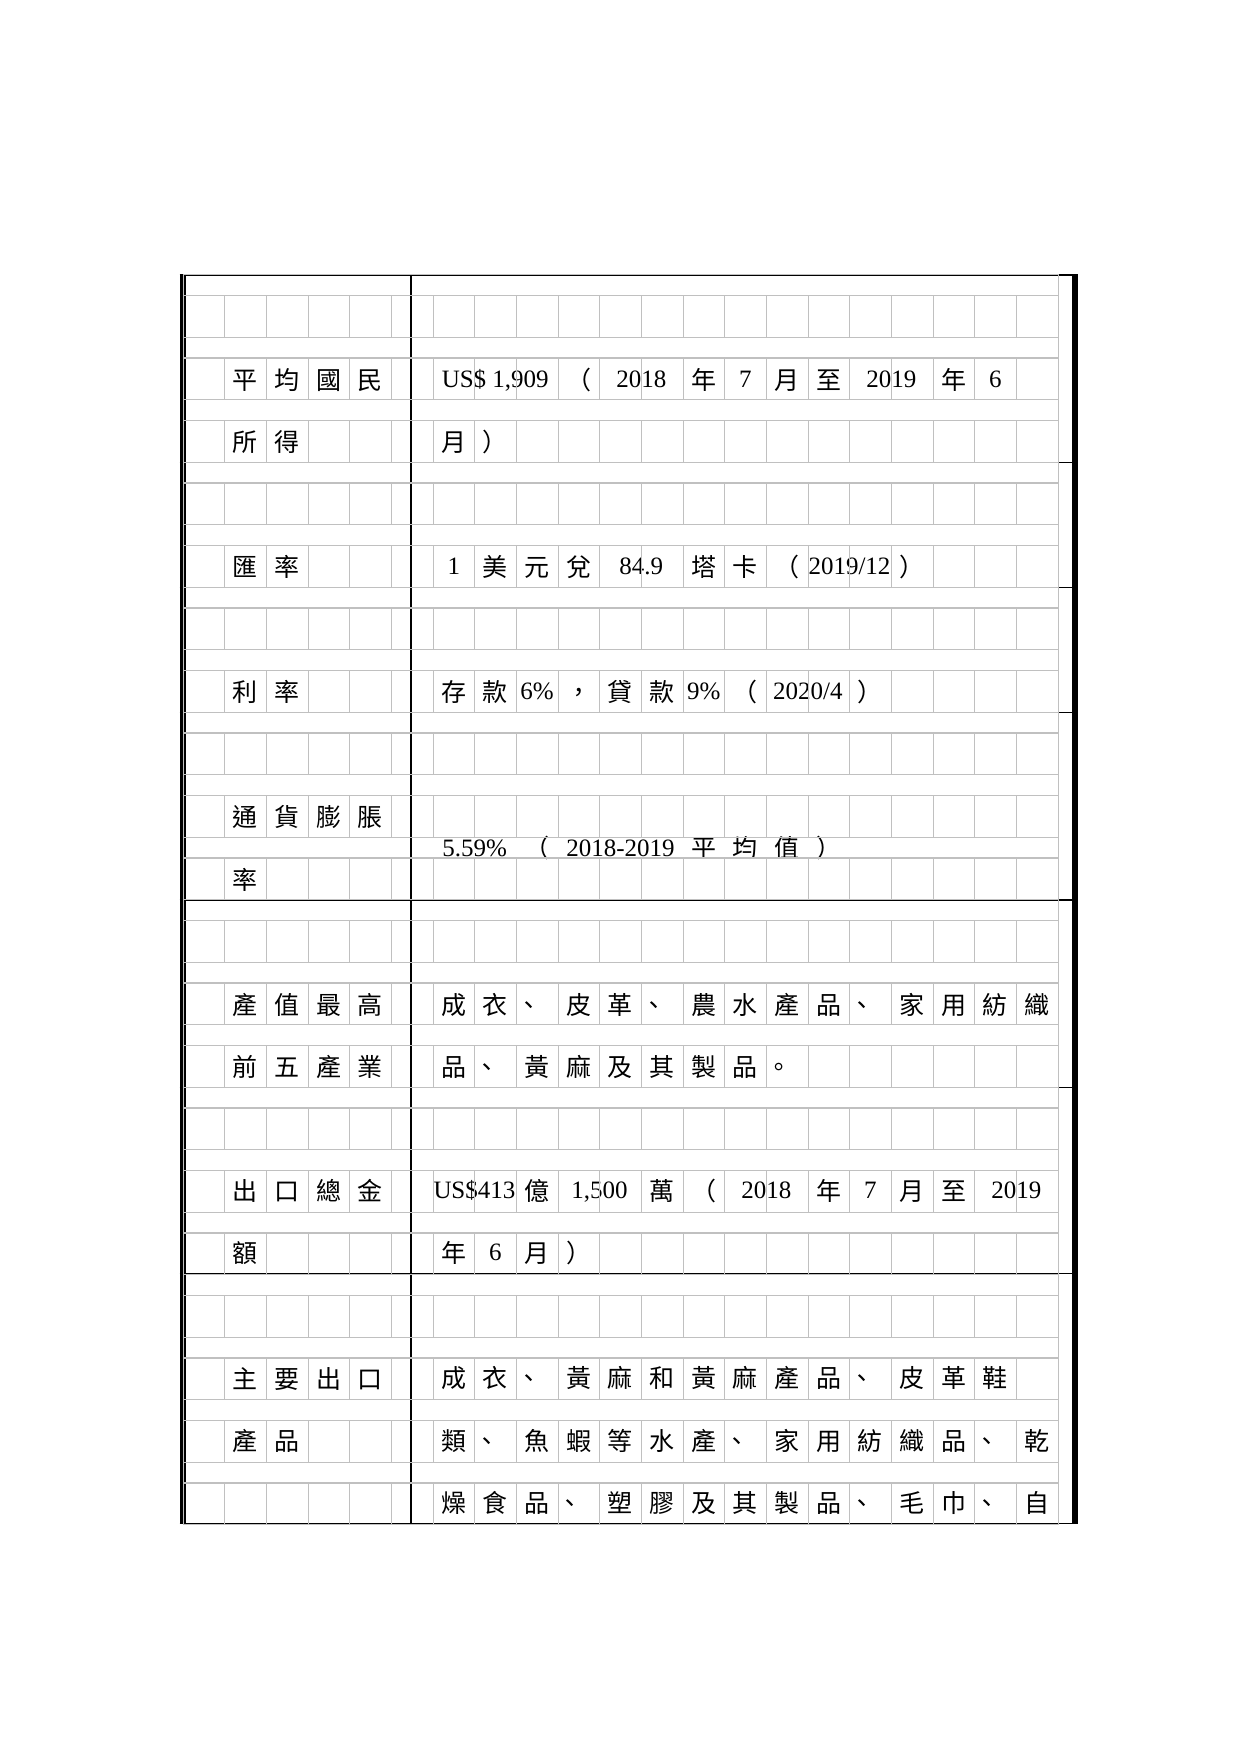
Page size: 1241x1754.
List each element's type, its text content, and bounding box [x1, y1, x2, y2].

table_cell [309, 484, 349, 524]
table_cell 紡 [975, 984, 1016, 1024]
table_cell [225, 1109, 266, 1149]
table_cell 1美元兌84.9塔卡（2019/12） [684, 546, 724, 587]
table_cell US$ 1,909（2018年7月至2019年6月） [934, 421, 974, 462]
table_cell US$413億1,500萬（2018年7月至2019年6月） [975, 1171, 1016, 1212]
table_cell [309, 609, 349, 649]
table_cell US$ 1,909（2018年7月至2019年6月） [850, 359, 891, 399]
table_cell US$ 1,909（2018年7月至2019年6月） [975, 296, 1016, 337]
table_cell 5.59%（2018-2019平均值） [559, 859, 599, 899]
table_cell US$413億1,500萬（2018年7月至2019年6月） [725, 1234, 766, 1273]
table_cell 1美元兌84.9塔卡（2019/12） [725, 546, 766, 587]
table_cell [225, 921, 266, 962]
table_cell US$ 1,909（2018年7月至2019年6月） [517, 359, 558, 399]
table_cell US$413億1,500萬（2018年7月至2019年6月） [642, 1171, 683, 1212]
table_cell 產 [309, 1046, 349, 1087]
table_cell 5.59%（2018-2019平均值） [517, 734, 558, 774]
table_cell US$413億1,500萬（2018年7月至2019年6月） [850, 1109, 891, 1149]
table_cell 5.59%（2018-2019平均值） [600, 796, 641, 837]
table_cell US$ 1,909（2018年7月至2019年6月） [412, 359, 433, 399]
table_cell [412, 984, 433, 1024]
table_cell 5.59%（2018-2019平均值） [1017, 859, 1058, 899]
table_cell 存款6%，貸款9%（2020/4） [559, 609, 599, 649]
table_cell [934, 1046, 974, 1087]
table_cell US$413億1,500萬（2018年7月至2019年6月） [934, 1171, 974, 1212]
table_cell US$ 1,909（2018年7月至2019年6月） [412, 421, 433, 462]
table_cell 成衣、黃麻和黃麻產品、皮革鞋類、魚蝦等水產、家用紡織品、乾燥食品、塑膠及其製品、毛巾、自行車、藥品、磁磚。 [559, 1484, 599, 1523]
table_cell 5.59%（2018-2019平均值） [559, 796, 599, 837]
table_cell 5.59%（2018-2019平均值） [725, 796, 766, 837]
table_cell [186, 1400, 410, 1420]
table_cell 5.59%（2018-2019平均值） [559, 734, 599, 774]
table_cell US$413億1,500萬（2018年7月至2019年6月） [475, 1109, 516, 1149]
table_cell 5.59%（2018-2019平均值） [975, 796, 1016, 837]
table_cell 成衣、黃麻和黃麻產品、皮革鞋類、魚蝦等水產、家用紡織品、乾燥食品、塑膠及其製品、毛巾、自行車、藥品、磁磚。 [725, 1296, 766, 1337]
table_cell [434, 921, 474, 962]
table_cell [186, 901, 410, 920]
table_cell 存款6%，貸款9%（2020/4） [975, 609, 1016, 649]
table_cell US$ 1,909（2018年7月至2019年6月） [434, 421, 474, 462]
table_cell 5.59%（2018-2019平均值） [642, 796, 683, 837]
table_cell 、 [850, 984, 891, 1024]
table_cell [809, 1046, 849, 1087]
table_cell 5.59%（2018-2019平均值） [543, 838, 702, 857]
table_cell 成衣、黃麻和黃麻產品、皮革鞋類、魚蝦等水產、家用紡織品、乾燥食品、塑膠及其製品、毛巾、自行車、藥品、磁磚。 [600, 1296, 641, 1337]
table_cell [392, 359, 410, 399]
table_cell 存款6%，貸款9%（2020/4） [975, 671, 1016, 712]
table_cell [186, 963, 410, 982]
table_cell [392, 734, 410, 774]
table_cell 1美元兌84.9塔卡（2019/12） [412, 484, 433, 524]
table_cell 成衣、黃麻和黃麻產品、皮革鞋類、魚蝦等水產、家用紡織品、乾燥食品、塑膠及其製品、毛巾、自行車、藥品、磁磚。 [934, 1359, 974, 1399]
table_cell [1017, 1046, 1058, 1087]
table_cell US$ 1,909（2018年7月至2019年6月） [559, 421, 599, 462]
table_cell 5.59%（2018-2019平均值） [1059, 713, 1072, 899]
table_cell [309, 859, 349, 899]
table_cell 農 [684, 984, 724, 1024]
table_cell 口 [267, 1171, 308, 1212]
table_cell 率 [267, 546, 308, 587]
table_cell [1059, 901, 1072, 1087]
table_cell 1美元兌84.9塔卡（2019/12） [809, 546, 849, 587]
table_cell 成衣、黃麻和黃麻產品、皮革鞋類、魚蝦等水產、家用紡織品、乾燥食品、塑膠及其製品、毛巾、自行車、藥品、磁磚。 [934, 1421, 974, 1462]
table_cell US$413億1,500萬（2018年7月至2019年6月） [934, 1109, 974, 1149]
table_cell US$413億1,500萬（2018年7月至2019年6月） [434, 1171, 474, 1212]
table_cell 五 [267, 1046, 308, 1087]
table_cell 織 [1017, 984, 1058, 1024]
table_cell US$413億1,500萬（2018年7月至2019年6月） [475, 1171, 516, 1212]
table_cell 存款6%，貸款9%（2020/4） [517, 609, 558, 649]
table_cell [267, 1234, 308, 1273]
table_cell [934, 921, 974, 962]
table_cell 1美元兌84.9塔卡（2019/12） [642, 546, 683, 587]
table_cell 5.59%（2018-2019平均值） [850, 734, 891, 774]
table_cell 5.59%（2018-2019平均值） [517, 796, 558, 837]
table_cell [186, 1296, 224, 1337]
table_cell 5.59%（2018-2019平均值） [821, 838, 1058, 857]
table_cell [186, 1359, 224, 1399]
table_cell 存款6%，貸款9%（2020/4） [850, 671, 891, 712]
table_cell 成衣、黃麻和黃麻產品、皮革鞋類、魚蝦等水產、家用紡織品、乾燥食品、塑膠及其製品、毛巾、自行車、藥品、磁磚。 [850, 1421, 891, 1462]
table_cell [559, 921, 599, 962]
table_cell 總 [309, 1171, 349, 1212]
table_cell 成衣、黃麻和黃麻產品、皮革鞋類、魚蝦等水產、家用紡織品、乾燥食品、塑膠及其製品、毛巾、自行車、藥品、磁磚。 [434, 1421, 474, 1462]
table_cell 麻 [559, 1046, 599, 1087]
table_cell US$ 1,909（2018年7月至2019年6月） [559, 359, 599, 399]
table_cell 5.59%（2018-2019平均值） [850, 796, 891, 837]
table_cell [767, 921, 808, 962]
table_cell 成衣、黃麻和黃麻產品、皮革鞋類、魚蝦等水產、家用紡織品、乾燥食品、塑膠及其製品、毛巾、自行車、藥品、磁磚。 [517, 1296, 558, 1337]
table_cell US$413億1,500萬（2018年7月至2019年6月） [1017, 1171, 1058, 1212]
table_cell [412, 921, 433, 962]
table_cell [350, 1234, 391, 1273]
table_cell 成衣、黃麻和黃麻產品、皮革鞋類、魚蝦等水產、家用紡織品、乾燥食品、塑膠及其製品、毛巾、自行車、藥品、磁磚。 [600, 1484, 641, 1523]
table_cell [850, 921, 891, 962]
table_cell 成衣、黃麻和黃麻產品、皮革鞋類、魚蝦等水產、家用紡織品、乾燥食品、塑膠及其製品、毛巾、自行車、藥品、磁磚。 [475, 1484, 516, 1523]
table_cell 5.59%（2018-2019平均值） [809, 796, 849, 837]
table_cell 5.59%（2018-2019平均值） [517, 859, 558, 899]
table_cell [892, 921, 933, 962]
table_cell 1美元兌84.9塔卡（2019/12） [434, 484, 474, 524]
table_cell [186, 296, 224, 337]
table_cell US$413億1,500萬（2018年7月至2019年6月） [975, 1234, 1016, 1273]
table_cell US$ 1,909（2018年7月至2019年6月） [684, 296, 724, 337]
table_cell [809, 921, 849, 962]
table_cell [392, 1234, 410, 1273]
table_cell [267, 734, 308, 774]
table_cell 存款6%，貸款9%（2020/4） [850, 609, 891, 649]
table_cell [392, 1484, 410, 1523]
table_cell 存款6%，貸款9%（2020/4） [684, 671, 724, 712]
table_cell [186, 1421, 224, 1462]
table_cell [392, 1359, 410, 1399]
table_cell 黃 [517, 1046, 558, 1087]
table_cell [392, 1046, 410, 1087]
table_cell 成衣、黃麻和黃麻產品、皮革鞋類、魚蝦等水產、家用紡織品、乾燥食品、塑膠及其製品、毛巾、自行車、藥品、磁磚。 [559, 1359, 599, 1399]
table_cell 成衣、黃麻和黃麻產品、皮革鞋類、魚蝦等水產、家用紡織品、乾燥食品、塑膠及其製品、毛巾、自行車、藥品、磁磚。 [934, 1296, 974, 1337]
table_cell 5.59%（2018-2019平均值） [809, 859, 849, 899]
table_cell 1美元兌84.9塔卡（2019/12） [892, 484, 933, 524]
table_cell 5.59%（2018-2019平均值） [642, 859, 683, 899]
table_cell 存款6%，貸款9%（2020/4） [1017, 609, 1058, 649]
table_cell US$413億1,500萬（2018年7月至2019年6月） [517, 1171, 558, 1212]
table_cell [350, 546, 391, 587]
table_cell US$ 1,909（2018年7月至2019年6月） [850, 421, 891, 462]
table_cell [600, 921, 641, 962]
table_cell [350, 484, 391, 524]
table_cell US$ 1,909（2018年7月至2019年6月） [684, 359, 724, 399]
table_cell [392, 984, 410, 1024]
table_cell US$413億1,500萬（2018年7月至2019年6月） [434, 1234, 474, 1273]
table_cell US$413億1,500萬（2018年7月至2019年6月） [892, 1234, 933, 1273]
table_cell 1美元兌84.9塔卡（2019/12） [642, 484, 683, 524]
table_cell [392, 546, 410, 587]
table_cell [392, 484, 410, 524]
table_cell 及 [600, 1046, 641, 1087]
table_cell 1美元兌84.9塔卡（2019/12） [892, 546, 933, 587]
table_cell US$ 1,909（2018年7月至2019年6月） [934, 296, 974, 337]
table_cell [309, 1421, 349, 1462]
table_cell 存款6%，貸款9%（2020/4） [600, 609, 641, 649]
table_cell 成衣、黃麻和黃麻產品、皮革鞋類、魚蝦等水產、家用紡織品、乾燥食品、塑膠及其製品、毛巾、自行車、藥品、磁磚。 [642, 1296, 683, 1337]
table_cell US$ 1,909（2018年7月至2019年6月） [600, 296, 641, 337]
table_cell US$ 1,909（2018年7月至2019年6月） [600, 421, 641, 462]
table_cell 1美元兌84.9塔卡（2019/12） [850, 546, 891, 587]
table_cell [309, 1296, 349, 1337]
table_cell 1美元兌84.9塔卡（2019/12） [725, 484, 766, 524]
table_cell US$ 1,909（2018年7月至2019年6月） [809, 296, 849, 337]
table_cell 產 [225, 1421, 266, 1462]
table_cell 所 [225, 421, 266, 462]
table_cell 存款6%，貸款9%（2020/4） [767, 671, 808, 712]
table_cell [517, 921, 558, 962]
table_cell [267, 859, 308, 899]
table_cell 用 [934, 984, 974, 1024]
table_cell 存款6%，貸款9%（2020/4） [475, 609, 516, 649]
table_cell 5.59%（2018-2019平均值） [434, 796, 474, 837]
table_cell 存款6%，貸款9%（2020/4） [934, 671, 974, 712]
table_cell US$413億1,500萬（2018年7月至2019年6月） [412, 1213, 1058, 1232]
table_cell [850, 1046, 891, 1087]
table_cell 額 [225, 1234, 266, 1273]
table_cell 成衣、黃麻和黃麻產品、皮革鞋類、魚蝦等水產、家用紡織品、乾燥食品、塑膠及其製品、毛巾、自行車、藥品、磁磚。 [517, 1484, 558, 1523]
table_cell [350, 859, 391, 899]
table_cell [186, 838, 410, 857]
table_cell US$ 1,909（2018年7月至2019年6月） [767, 359, 808, 399]
table_cell 存款6%，貸款9%（2020/4） [642, 671, 683, 712]
table_cell 存款6%，貸款9%（2020/4） [767, 609, 808, 649]
table_cell 5.59%（2018-2019平均值） [412, 859, 433, 899]
table_cell 成 [434, 984, 474, 1024]
table_cell 5.59%（2018-2019平均值） [934, 734, 974, 774]
table_cell US$ 1,909（2018年7月至2019年6月） [725, 421, 766, 462]
table_cell 5.59%（2018-2019平均值） [934, 859, 974, 899]
table_cell US$413億1,500萬（2018年7月至2019年6月） [1017, 1109, 1058, 1149]
table_cell 存款6%，貸款9%（2020/4） [892, 609, 933, 649]
table_cell US$ 1,909（2018年7月至2019年6月） [517, 421, 558, 462]
table_cell 5.59%（2018-2019平均值） [767, 796, 808, 837]
table_cell 、 [475, 1046, 516, 1087]
table_cell [392, 1296, 410, 1337]
table_cell US$413億1,500萬（2018年7月至2019年6月） [642, 1109, 683, 1149]
table_cell 衣 [475, 984, 516, 1024]
table_cell 製 [684, 1046, 724, 1087]
table_cell 5.59%（2018-2019平均值） [892, 734, 933, 774]
table_cell US$ 1,909（2018年7月至2019年6月） [684, 421, 724, 462]
table_cell 1美元兌84.9塔卡（2019/12） [934, 484, 974, 524]
table_cell 5.59%（2018-2019平均值） [975, 859, 1016, 899]
table_cell [975, 1046, 1016, 1087]
table_cell US$ 1,909（2018年7月至2019年6月） [892, 359, 933, 399]
table_cell 要 [267, 1359, 308, 1399]
table_cell 5.59%（2018-2019平均值） [892, 859, 933, 899]
table_cell US$413億1,500萬（2018年7月至2019年6月） [559, 1171, 599, 1212]
table_cell 均 [267, 359, 308, 399]
table_cell US$ 1,909（2018年7月至2019年6月） [725, 359, 766, 399]
table_cell 存款6%，貸款9%（2020/4） [412, 650, 1058, 670]
table_cell 成衣、黃麻和黃麻產品、皮革鞋類、魚蝦等水產、家用紡織品、乾燥食品、塑膠及其製品、毛巾、自行車、藥品、磁磚。 [1017, 1296, 1058, 1337]
table_cell 產 [225, 984, 266, 1024]
table_cell [309, 1234, 349, 1273]
table_cell US$ 1,909（2018年7月至2019年6月） [412, 296, 433, 337]
table_cell US$413億1,500萬（2018年7月至2019年6月） [767, 1171, 808, 1212]
table_cell 成衣、黃麻和黃麻產品、皮革鞋類、魚蝦等水產、家用紡織品、乾燥食品、塑膠及其製品、毛巾、自行車、藥品、磁磚。 [767, 1421, 808, 1462]
table_cell 1美元兌84.9塔卡（2019/12） [559, 546, 599, 587]
table_cell 平 [225, 359, 266, 399]
table_cell 民 [350, 359, 391, 399]
table_cell 通 [225, 796, 266, 837]
table_cell 品 [725, 1046, 766, 1087]
table_cell 1美元兌84.9塔卡（2019/12） [434, 546, 474, 587]
table_cell [267, 1296, 308, 1337]
table_cell [412, 901, 1058, 920]
table_cell 業 [350, 1046, 391, 1087]
table_cell 成衣、黃麻和黃麻產品、皮革鞋類、魚蝦等水產、家用紡織品、乾燥食品、塑膠及其製品、毛巾、自行車、藥品、磁磚。 [850, 1359, 891, 1399]
table_cell 成衣、黃麻和黃麻產品、皮革鞋類、魚蝦等水產、家用紡織品、乾燥食品、塑膠及其製品、毛巾、自行車、藥品、磁磚。 [934, 1484, 974, 1523]
table_cell [412, 1046, 433, 1087]
table_cell US$413億1,500萬（2018年7月至2019年6月） [517, 1234, 558, 1273]
table_cell 口 [350, 1359, 391, 1399]
table_cell 存款6%，貸款9%（2020/4） [809, 609, 849, 649]
table_cell 利 [225, 671, 266, 712]
table_cell 存款6%，貸款9%（2020/4） [434, 671, 474, 712]
table_cell US$ 1,909（2018年7月至2019年6月） [850, 296, 891, 337]
table_cell US$ 1,909（2018年7月至2019年6月） [412, 400, 1058, 420]
table_cell 5.59%（2018-2019平均值） [704, 838, 754, 857]
table_cell US$ 1,909（2018年7月至2019年6月） [434, 296, 474, 337]
table_cell 成衣、黃麻和黃麻產品、皮革鞋類、魚蝦等水產、家用紡織品、乾燥食品、塑膠及其製品、毛巾、自行車、藥品、磁磚。 [600, 1421, 641, 1462]
table_cell 成衣、黃麻和黃麻產品、皮革鞋類、魚蝦等水產、家用紡織品、乾燥食品、塑膠及其製品、毛巾、自行車、藥品、磁磚。 [684, 1359, 724, 1399]
table_cell [186, 921, 224, 962]
table_cell US$ 1,909（2018年7月至2019年6月） [1059, 276, 1072, 462]
table_cell US$ 1,909（2018年7月至2019年6月） [892, 421, 933, 462]
table_cell US$ 1,909（2018年7月至2019年6月） [809, 359, 849, 399]
table_cell 率 [225, 859, 266, 899]
table_cell 5.59%（2018-2019平均值） [412, 838, 544, 857]
table_cell [225, 1484, 266, 1523]
table_cell 膨 [309, 796, 349, 837]
table_cell [392, 609, 410, 649]
table_cell 主 [225, 1359, 266, 1399]
table_cell 成衣、黃麻和黃麻產品、皮革鞋類、魚蝦等水產、家用紡織品、乾燥食品、塑膠及其製品、毛巾、自行車、藥品、磁磚。 [725, 1484, 766, 1523]
table_cell [225, 734, 266, 774]
table_cell US$413億1,500萬（2018年7月至2019年6月） [642, 1234, 683, 1273]
table_cell [186, 650, 410, 670]
table_cell [186, 1171, 224, 1212]
table_cell 成衣、黃麻和黃麻產品、皮革鞋類、魚蝦等水產、家用紡織品、乾燥食品、塑膠及其製品、毛巾、自行車、藥品、磁磚。 [809, 1296, 849, 1337]
table_cell US$413億1,500萬（2018年7月至2019年6月） [1059, 1088, 1072, 1273]
table_cell 品 [267, 1421, 308, 1462]
table_cell 成衣、黃麻和黃麻產品、皮革鞋類、魚蝦等水產、家用紡織品、乾燥食品、塑膠及其製品、毛巾、自行車、藥品、磁磚。 [1059, 1274, 1072, 1523]
table_cell 成衣、黃麻和黃麻產品、皮革鞋類、魚蝦等水產、家用紡織品、乾燥食品、塑膠及其製品、毛巾、自行車、藥品、磁磚。 [559, 1421, 599, 1462]
table_cell 存款6%，貸款9%（2020/4） [434, 609, 474, 649]
table_cell 存款6%，貸款9%（2020/4） [600, 671, 641, 712]
table_cell 5.59%（2018-2019平均值） [684, 859, 724, 899]
table_cell [186, 525, 410, 545]
table_cell US$ 1,909（2018年7月至2019年6月） [934, 359, 974, 399]
table_cell US$ 1,909（2018年7月至2019年6月） [600, 359, 641, 399]
table_cell US$413億1,500萬（2018年7月至2019年6月） [475, 1234, 516, 1273]
table_cell [392, 1421, 410, 1462]
table_cell [350, 921, 391, 962]
table_cell 國 [309, 359, 349, 399]
table_cell [975, 921, 1016, 962]
table_cell 成衣、黃麻和黃麻產品、皮革鞋類、魚蝦等水產、家用紡織品、乾燥食品、塑膠及其製品、毛巾、自行車、藥品、磁磚。 [975, 1421, 1016, 1462]
table_cell 家 [892, 984, 933, 1024]
table_cell [186, 713, 410, 732]
table_cell [1017, 921, 1058, 962]
table_cell 5.59%（2018-2019平均值） [975, 734, 1016, 774]
table_cell US$ 1,909（2018年7月至2019年6月） [1017, 421, 1058, 462]
table_cell US$413億1,500萬（2018年7月至2019年6月） [600, 1171, 641, 1212]
table_cell 成衣、黃麻和黃麻產品、皮革鞋類、魚蝦等水產、家用紡織品、乾燥食品、塑膠及其製品、毛巾、自行車、藥品、磁磚。 [434, 1359, 474, 1399]
table_cell 存款6%，貸款9%（2020/4） [809, 671, 849, 712]
table_cell US$413億1,500萬（2018年7月至2019年6月） [412, 1109, 433, 1149]
table_cell US$413億1,500萬（2018年7月至2019年6月） [412, 1088, 1058, 1107]
table_cell [186, 546, 224, 587]
table_cell 5.59%（2018-2019平均值） [600, 859, 641, 899]
table_cell 得 [267, 421, 308, 462]
table_cell 金 [350, 1171, 391, 1212]
table_cell [684, 921, 724, 962]
table_cell 5.59%（2018-2019平均值） [684, 796, 724, 837]
table_cell 成衣、黃麻和黃麻產品、皮革鞋類、魚蝦等水產、家用紡織品、乾燥食品、塑膠及其製品、毛巾、自行車、藥品、磁磚。 [517, 1359, 558, 1399]
table_cell [475, 921, 516, 962]
table_cell 1美元兌84.9塔卡（2019/12） [517, 546, 558, 587]
table_cell US$413億1,500萬（2018年7月至2019年6月） [559, 1234, 599, 1273]
table_cell 1美元兌84.9塔卡（2019/12） [559, 484, 599, 524]
table_cell 成衣、黃麻和黃麻產品、皮革鞋類、魚蝦等水產、家用紡織品、乾燥食品、塑膠及其製品、毛巾、自行車、藥品、磁磚。 [434, 1484, 474, 1523]
table_cell [186, 463, 410, 482]
table_cell 成衣、黃麻和黃麻產品、皮革鞋類、魚蝦等水產、家用紡織品、乾燥食品、塑膠及其製品、毛巾、自行車、藥品、磁磚。 [767, 1359, 808, 1399]
table_cell 成衣、黃麻和黃麻產品、皮革鞋類、魚蝦等水產、家用紡織品、乾燥食品、塑膠及其製品、毛巾、自行車、藥品、磁磚。 [809, 1359, 849, 1399]
table_cell 1美元兌84.9塔卡（2019/12） [517, 484, 558, 524]
table_cell 1美元兌84.9塔卡（2019/12） [1059, 463, 1072, 587]
table_cell US$413億1,500萬（2018年7月至2019年6月） [850, 1171, 891, 1212]
table_cell 成衣、黃麻和黃麻產品、皮革鞋類、魚蝦等水產、家用紡織品、乾燥食品、塑膠及其製品、毛巾、自行車、藥品、磁磚。 [434, 1296, 474, 1337]
table_cell 存款6%，貸款9%（2020/4） [1059, 588, 1072, 712]
table_cell 1美元兌84.9塔卡（2019/12） [1017, 546, 1058, 587]
table_cell 1美元兌84.9塔卡（2019/12） [684, 484, 724, 524]
table_cell [350, 609, 391, 649]
table_cell 匯 [225, 546, 266, 587]
table_cell 5.59%（2018-2019平均值） [767, 734, 808, 774]
table_cell [186, 484, 224, 524]
table_cell [412, 963, 1058, 982]
table_cell [350, 671, 391, 712]
table_cell US$ 1,909（2018年7月至2019年6月） [412, 276, 1058, 295]
table_cell [392, 671, 410, 712]
table_cell 5.59%（2018-2019平均值） [725, 859, 766, 899]
table_cell US$413億1,500萬（2018年7月至2019年6月） [850, 1234, 891, 1273]
table_cell 成衣、黃麻和黃麻產品、皮革鞋類、魚蝦等水產、家用紡織品、乾燥食品、塑膠及其製品、毛巾、自行車、藥品、磁磚。 [892, 1359, 933, 1399]
table_cell [350, 734, 391, 774]
table_cell US$ 1,909（2018年7月至2019年6月） [809, 421, 849, 462]
table_cell 1美元兌84.9塔卡（2019/12） [600, 484, 641, 524]
table_cell US$ 1,909（2018年7月至2019年6月） [767, 421, 808, 462]
table_cell US$413億1,500萬（2018年7月至2019年6月） [809, 1109, 849, 1149]
table_cell US$ 1,909（2018年7月至2019年6月） [412, 338, 1058, 357]
table_cell 5.59%（2018-2019平均值） [475, 734, 516, 774]
table_cell 成衣、黃麻和黃麻產品、皮革鞋類、魚蝦等水產、家用紡織品、乾燥食品、塑膠及其製品、毛巾、自行車、藥品、磁磚。 [412, 1463, 1058, 1482]
table_cell 成衣、黃麻和黃麻產品、皮革鞋類、魚蝦等水產、家用紡織品、乾燥食品、塑膠及其製品、毛巾、自行車、藥品、磁磚。 [1017, 1421, 1058, 1462]
table_cell 1美元兌84.9塔卡（2019/12） [934, 546, 974, 587]
table_cell 存款6%，貸款9%（2020/4） [725, 671, 766, 712]
table_cell 成衣、黃麻和黃麻產品、皮革鞋類、魚蝦等水產、家用紡織品、乾燥食品、塑膠及其製品、毛巾、自行車、藥品、磁磚。 [412, 1400, 1058, 1420]
table_cell 5.59%（2018-2019平均值） [475, 796, 516, 837]
table_cell [186, 588, 410, 607]
table_cell US$413億1,500萬（2018年7月至2019年6月） [767, 1109, 808, 1149]
table_cell 5.59%（2018-2019平均值） [434, 734, 474, 774]
table_cell [309, 546, 349, 587]
table_cell [186, 1275, 410, 1295]
table_cell 5.59%（2018-2019平均值） [934, 796, 974, 837]
table_cell 成衣、黃麻和黃麻產品、皮革鞋類、魚蝦等水產、家用紡織品、乾燥食品、塑膠及其製品、毛巾、自行車、藥品、磁磚。 [809, 1484, 849, 1523]
table_cell 出 [309, 1359, 349, 1399]
table_cell [392, 921, 410, 962]
table_cell [186, 609, 224, 649]
table_cell [350, 1296, 391, 1337]
table_cell 貨 [267, 796, 308, 837]
table_cell 品 [434, 1046, 474, 1087]
table_cell US$413億1,500萬（2018年7月至2019年6月） [412, 1150, 1058, 1170]
table_cell 成衣、黃麻和黃麻產品、皮革鞋類、魚蝦等水產、家用紡織品、乾燥食品、塑膠及其製品、毛巾、自行車、藥品、磁磚。 [684, 1421, 724, 1462]
table_cell [225, 296, 266, 337]
table_cell 存款6%，貸款9%（2020/4） [517, 671, 558, 712]
table_cell [350, 1109, 391, 1149]
table_cell 存款6%，貸款9%（2020/4） [684, 609, 724, 649]
table_cell 值 [267, 984, 308, 1024]
table_cell 存款6%，貸款9%（2020/4） [412, 671, 433, 712]
table_cell 1美元兌84.9塔卡（2019/12） [767, 484, 808, 524]
table_cell [186, 1088, 410, 1107]
table_cell [186, 421, 224, 462]
table_cell 1美元兌84.9塔卡（2019/12） [975, 546, 1016, 587]
table_cell [186, 859, 224, 899]
table_cell [186, 775, 410, 795]
table_cell 、 [517, 984, 558, 1024]
table_cell 成衣、黃麻和黃麻產品、皮革鞋類、魚蝦等水產、家用紡織品、乾燥食品、塑膠及其製品、毛巾、自行車、藥品、磁磚。 [559, 1296, 599, 1337]
table_cell 5.59%（2018-2019平均值） [642, 734, 683, 774]
table_cell US$413億1,500萬（2018年7月至2019年6月） [600, 1234, 641, 1273]
table_cell 存款6%，貸款9%（2020/4） [1017, 671, 1058, 712]
table_cell [267, 1484, 308, 1523]
table_cell 存款6%，貸款9%（2020/4） [892, 671, 933, 712]
table_cell US$413億1,500萬（2018年7月至2019年6月） [684, 1234, 724, 1273]
table_cell US$ 1,909（2018年7月至2019年6月） [1017, 359, 1058, 399]
table_cell US$413億1,500萬（2018年7月至2019年6月） [517, 1109, 558, 1149]
table_cell 成衣、黃麻和黃麻產品、皮革鞋類、魚蝦等水產、家用紡織品、乾燥食品、塑膠及其製品、毛巾、自行車、藥品、磁磚。 [412, 1338, 1058, 1357]
table_cell US$ 1,909（2018年7月至2019年6月） [975, 359, 1016, 399]
table_cell 5.59%（2018-2019平均值） [850, 859, 891, 899]
table_cell [186, 984, 224, 1024]
table_cell US$413億1,500萬（2018年7月至2019年6月） [934, 1234, 974, 1273]
table_cell 成衣、黃麻和黃麻產品、皮革鞋類、魚蝦等水產、家用紡織品、乾燥食品、塑膠及其製品、毛巾、自行車、藥品、磁磚。 [1017, 1359, 1058, 1399]
table_cell [392, 859, 410, 899]
table_cell US$ 1,909（2018年7月至2019年6月） [892, 296, 933, 337]
table_cell 存款6%，貸款9%（2020/4） [642, 609, 683, 649]
table_cell US$413億1,500萬（2018年7月至2019年6月） [412, 1171, 433, 1212]
table_cell 成衣、黃麻和黃麻產品、皮革鞋類、魚蝦等水產、家用紡織品、乾燥食品、塑膠及其製品、毛巾、自行車、藥品、磁磚。 [684, 1296, 724, 1337]
table_cell US$413億1,500萬（2018年7月至2019年6月） [684, 1109, 724, 1149]
table_cell 成衣、黃麻和黃麻產品、皮革鞋類、魚蝦等水產、家用紡織品、乾燥食品、塑膠及其製品、毛巾、自行車、藥品、磁磚。 [642, 1484, 683, 1523]
table_cell 成衣、黃麻和黃麻產品、皮革鞋類、魚蝦等水產、家用紡織品、乾燥食品、塑膠及其製品、毛巾、自行車、藥品、磁磚。 [725, 1359, 766, 1399]
table_cell [892, 1046, 933, 1087]
table_cell 5.59%（2018-2019平均值） [767, 859, 808, 899]
table_cell 成衣、黃麻和黃麻產品、皮革鞋類、魚蝦等水產、家用紡織品、乾燥食品、塑膠及其製品、毛巾、自行車、藥品、磁磚。 [809, 1421, 849, 1462]
table_cell 成衣、黃麻和黃麻產品、皮革鞋類、魚蝦等水產、家用紡織品、乾燥食品、塑膠及其製品、毛巾、自行車、藥品、磁磚。 [892, 1296, 933, 1337]
table_cell US$413億1,500萬（2018年7月至2019年6月） [600, 1109, 641, 1149]
table_cell 、 [642, 984, 683, 1024]
table_cell US$413億1,500萬（2018年7月至2019年6月） [892, 1171, 933, 1212]
table_cell 水 [725, 984, 766, 1024]
table_cell 成衣、黃麻和黃麻產品、皮革鞋類、魚蝦等水產、家用紡織品、乾燥食品、塑膠及其製品、毛巾、自行車、藥品、磁磚。 [975, 1296, 1016, 1337]
table_cell [186, 1234, 224, 1273]
table_cell 皮 [559, 984, 599, 1024]
table_cell 成衣、黃麻和黃麻產品、皮革鞋類、魚蝦等水產、家用紡織品、乾燥食品、塑膠及其製品、毛巾、自行車、藥品、磁磚。 [767, 1484, 808, 1523]
table_cell 品 [809, 984, 849, 1024]
table_cell 5.59%（2018-2019平均值） [1017, 734, 1058, 774]
table_cell 成衣、黃麻和黃麻產品、皮革鞋類、魚蝦等水產、家用紡織品、乾燥食品、塑膠及其製品、毛巾、自行車、藥品、磁磚。 [684, 1484, 724, 1523]
table_cell [309, 296, 349, 337]
table_cell 5.59%（2018-2019平均值） [746, 838, 780, 857]
table_cell US$ 1,909（2018年7月至2019年6月） [517, 296, 558, 337]
table_cell 5.59%（2018-2019平均值） [684, 734, 724, 774]
table_cell 成衣、黃麻和黃麻產品、皮革鞋類、魚蝦等水產、家用紡織品、乾燥食品、塑膠及其製品、毛巾、自行車、藥品、磁磚。 [1017, 1484, 1058, 1523]
table_cell [225, 609, 266, 649]
table_cell 成衣、黃麻和黃麻產品、皮革鞋類、魚蝦等水產、家用紡織品、乾燥食品、塑膠及其製品、毛巾、自行車、藥品、磁磚。 [475, 1421, 516, 1462]
table_cell [186, 1484, 224, 1523]
table_cell [309, 1484, 349, 1523]
table_cell US$ 1,909（2018年7月至2019年6月） [559, 296, 599, 337]
table_cell 產 [767, 984, 808, 1024]
table_cell 成衣、黃麻和黃麻產品、皮革鞋類、魚蝦等水產、家用紡織品、乾燥食品、塑膠及其製品、毛巾、自行車、藥品、磁磚。 [642, 1359, 683, 1399]
table_cell 率 [267, 671, 308, 712]
table_cell 1美元兌84.9塔卡（2019/12） [975, 484, 1016, 524]
table_cell [186, 671, 224, 712]
table_cell 。 [767, 1046, 808, 1087]
table_cell 5.59%（2018-2019平均值） [412, 775, 1058, 795]
table_cell [186, 1338, 410, 1357]
table_cell US$ 1,909（2018年7月至2019年6月） [434, 359, 474, 399]
table_cell 成衣、黃麻和黃麻產品、皮革鞋類、魚蝦等水產、家用紡織品、乾燥食品、塑膠及其製品、毛巾、自行車、藥品、磁磚。 [642, 1421, 683, 1462]
table_cell US$413億1,500萬（2018年7月至2019年6月） [434, 1109, 474, 1149]
table_cell 成衣、黃麻和黃麻產品、皮革鞋類、魚蝦等水產、家用紡織品、乾燥食品、塑膠及其製品、毛巾、自行車、藥品、磁磚。 [517, 1421, 558, 1462]
table_cell US$ 1,909（2018年7月至2019年6月） [1017, 296, 1058, 337]
table_cell 5.59%（2018-2019平均值） [475, 859, 516, 899]
table_cell 存款6%，貸款9%（2020/4） [934, 609, 974, 649]
table_cell [350, 1421, 391, 1462]
table_cell 5.59%（2018-2019平均值） [412, 713, 1058, 732]
table_cell [392, 421, 410, 462]
table_cell [392, 296, 410, 337]
table_cell 高 [350, 984, 391, 1024]
table_cell 前 [225, 1046, 266, 1087]
table_cell [186, 400, 410, 420]
table_cell US$413億1,500萬（2018年7月至2019年6月） [412, 1234, 433, 1273]
table_cell US$ 1,909（2018年7月至2019年6月） [475, 421, 516, 462]
table_cell [267, 484, 308, 524]
table_cell 1美元兌84.9塔卡（2019/12） [475, 546, 516, 587]
table_cell [225, 1296, 266, 1337]
table_cell [350, 296, 391, 337]
table_cell US$ 1,909（2018年7月至2019年6月） [642, 421, 683, 462]
table_cell [392, 796, 410, 837]
table_cell 成衣、黃麻和黃麻產品、皮革鞋類、魚蝦等水產、家用紡織品、乾燥食品、塑膠及其製品、毛巾、自行車、藥品、磁磚。 [850, 1296, 891, 1337]
table_cell US$413億1,500萬（2018年7月至2019年6月） [767, 1234, 808, 1273]
table_cell US$ 1,909（2018年7月至2019年6月） [767, 296, 808, 337]
table_cell [350, 421, 391, 462]
table_cell [392, 1109, 410, 1149]
table_cell [725, 921, 766, 962]
table_cell 5.59%（2018-2019平均值） [412, 796, 433, 837]
table_cell [186, 276, 410, 295]
table_cell [186, 1213, 410, 1232]
table_cell [186, 338, 410, 357]
table_cell [309, 921, 349, 962]
table_cell [186, 1025, 410, 1045]
table_cell 5.59%（2018-2019平均值） [600, 734, 641, 774]
table_cell [412, 1025, 1058, 1045]
table_cell [186, 1109, 224, 1149]
table_cell 1美元兌84.9塔卡（2019/12） [412, 463, 1058, 482]
table_cell 成衣、黃麻和黃麻產品、皮革鞋類、魚蝦等水產、家用紡織品、乾燥食品、塑膠及其製品、毛巾、自行車、藥品、磁磚。 [850, 1484, 891, 1523]
table_cell 1美元兌84.9塔卡（2019/12） [475, 484, 516, 524]
table_cell 存款6%，貸款9%（2020/4） [725, 609, 766, 649]
table_cell 1美元兌84.9塔卡（2019/12） [600, 546, 641, 587]
table_cell US$413億1,500萬（2018年7月至2019年6月） [892, 1109, 933, 1149]
table_cell 5.59%（2018-2019平均值） [412, 734, 433, 774]
table_cell [186, 1463, 410, 1482]
table_cell [309, 1109, 349, 1149]
table_cell 5.59%（2018-2019平均值） [892, 796, 933, 837]
table_cell [267, 609, 308, 649]
table_cell 1美元兌84.9塔卡（2019/12） [809, 484, 849, 524]
table_cell 成衣、黃麻和黃麻產品、皮革鞋類、魚蝦等水產、家用紡織品、乾燥食品、塑膠及其製品、毛巾、自行車、藥品、磁磚。 [767, 1296, 808, 1337]
table_cell US$413億1,500萬（2018年7月至2019年6月） [684, 1171, 724, 1212]
table_cell 1美元兌84.9塔卡（2019/12） [850, 484, 891, 524]
table_cell [186, 1046, 224, 1087]
table_cell US$413億1,500萬（2018年7月至2019年6月） [725, 1109, 766, 1149]
table_cell US$413億1,500萬（2018年7月至2019年6月） [809, 1234, 849, 1273]
table_cell 成衣、黃麻和黃麻產品、皮革鞋類、魚蝦等水產、家用紡織品、乾燥食品、塑膠及其製品、毛巾、自行車、藥品、磁磚。 [725, 1421, 766, 1462]
table_cell 成衣、黃麻和黃麻產品、皮革鞋類、魚蝦等水產、家用紡織品、乾燥食品、塑膠及其製品、毛巾、自行車、藥品、磁磚。 [975, 1484, 1016, 1523]
table_cell 5.59%（2018-2019平均值） [1017, 796, 1058, 837]
table_cell [267, 1109, 308, 1149]
table_cell US$ 1,909（2018年7月至2019年6月） [642, 359, 683, 399]
table_cell [186, 734, 224, 774]
table_cell [186, 359, 224, 399]
table_cell 1美元兌84.9塔卡（2019/12） [767, 546, 808, 587]
table_cell 最 [309, 984, 349, 1024]
table_cell 成衣、黃麻和黃麻產品、皮革鞋類、魚蝦等水產、家用紡織品、乾燥食品、塑膠及其製品、毛巾、自行車、藥品、磁磚。 [475, 1296, 516, 1337]
table_cell [309, 421, 349, 462]
table_cell US$ 1,909（2018年7月至2019年6月） [975, 421, 1016, 462]
table_cell US$413億1,500萬（2018年7月至2019年6月） [809, 1171, 849, 1212]
table_cell 成衣、黃麻和黃麻產品、皮革鞋類、魚蝦等水產、家用紡織品、乾燥食品、塑膠及其製品、毛巾、自行車、藥品、磁磚。 [975, 1359, 1016, 1399]
table_cell US$413億1,500萬（2018年7月至2019年6月） [1017, 1234, 1058, 1273]
table_cell 5.59%（2018-2019平均值） [790, 838, 822, 857]
table_cell [642, 921, 683, 962]
table_cell [186, 1150, 410, 1170]
table_cell 存款6%，貸款9%（2020/4） [412, 588, 1058, 607]
table_cell 1美元兌84.9塔卡（2019/12） [412, 525, 1058, 545]
table_cell [309, 734, 349, 774]
table_cell US$ 1,909（2018年7月至2019年6月） [725, 296, 766, 337]
table_cell US$413億1,500萬（2018年7月至2019年6月） [559, 1109, 599, 1149]
table_cell 成衣、黃麻和黃麻產品、皮革鞋類、魚蝦等水產、家用紡織品、乾燥食品、塑膠及其製品、毛巾、自行車、藥品、磁磚。 [475, 1359, 516, 1399]
table_cell 成衣、黃麻和黃麻產品、皮革鞋類、魚蝦等水產、家用紡織品、乾燥食品、塑膠及其製品、毛巾、自行車、藥品、磁磚。 [892, 1484, 933, 1523]
table_cell 1美元兌84.9塔卡（2019/12） [412, 546, 433, 587]
table_cell [225, 484, 266, 524]
table_cell [267, 921, 308, 962]
table_cell US$413億1,500萬（2018年7月至2019年6月） [725, 1171, 766, 1212]
table_cell US$ 1,909（2018年7月至2019年6月） [475, 359, 516, 399]
table_cell [309, 671, 349, 712]
table_cell [267, 296, 308, 337]
table_cell US$ 1,909（2018年7月至2019年6月） [642, 296, 683, 337]
table_cell 出 [225, 1171, 266, 1212]
table_cell 5.59%（2018-2019平均值） [434, 859, 474, 899]
table_cell [392, 1171, 410, 1212]
table_cell 存款6%，貸款9%（2020/4） [475, 671, 516, 712]
table_cell 革 [600, 984, 641, 1024]
table_cell 5.59%（2018-2019平均值） [809, 734, 849, 774]
table_cell [186, 796, 224, 837]
table_cell [350, 1484, 391, 1523]
table_cell US$413億1,500萬（2018年7月至2019年6月） [975, 1109, 1016, 1149]
table_cell 1美元兌84.9塔卡（2019/12） [1017, 484, 1058, 524]
table_cell 存款6%，貸款9%（2020/4） [559, 671, 599, 712]
table_cell 其 [642, 1046, 683, 1087]
table_cell 脹 [350, 796, 391, 837]
table_cell 成衣、黃麻和黃麻產品、皮革鞋類、魚蝦等水產、家用紡織品、乾燥食品、塑膠及其製品、毛巾、自行車、藥品、磁磚。 [412, 1275, 1058, 1295]
table_cell US$ 1,909（2018年7月至2019年6月） [475, 296, 516, 337]
table_cell 存款6%，貸款9%（2020/4） [412, 609, 433, 649]
table_cell 成衣、黃麻和黃麻產品、皮革鞋類、魚蝦等水產、家用紡織品、乾燥食品、塑膠及其製品、毛巾、自行車、藥品、磁磚。 [892, 1421, 933, 1462]
table_cell 成衣、黃麻和黃麻產品、皮革鞋類、魚蝦等水產、家用紡織品、乾燥食品、塑膠及其製品、毛巾、自行車、藥品、磁磚。 [600, 1359, 641, 1399]
table_cell 5.59%（2018-2019平均值） [725, 734, 766, 774]
